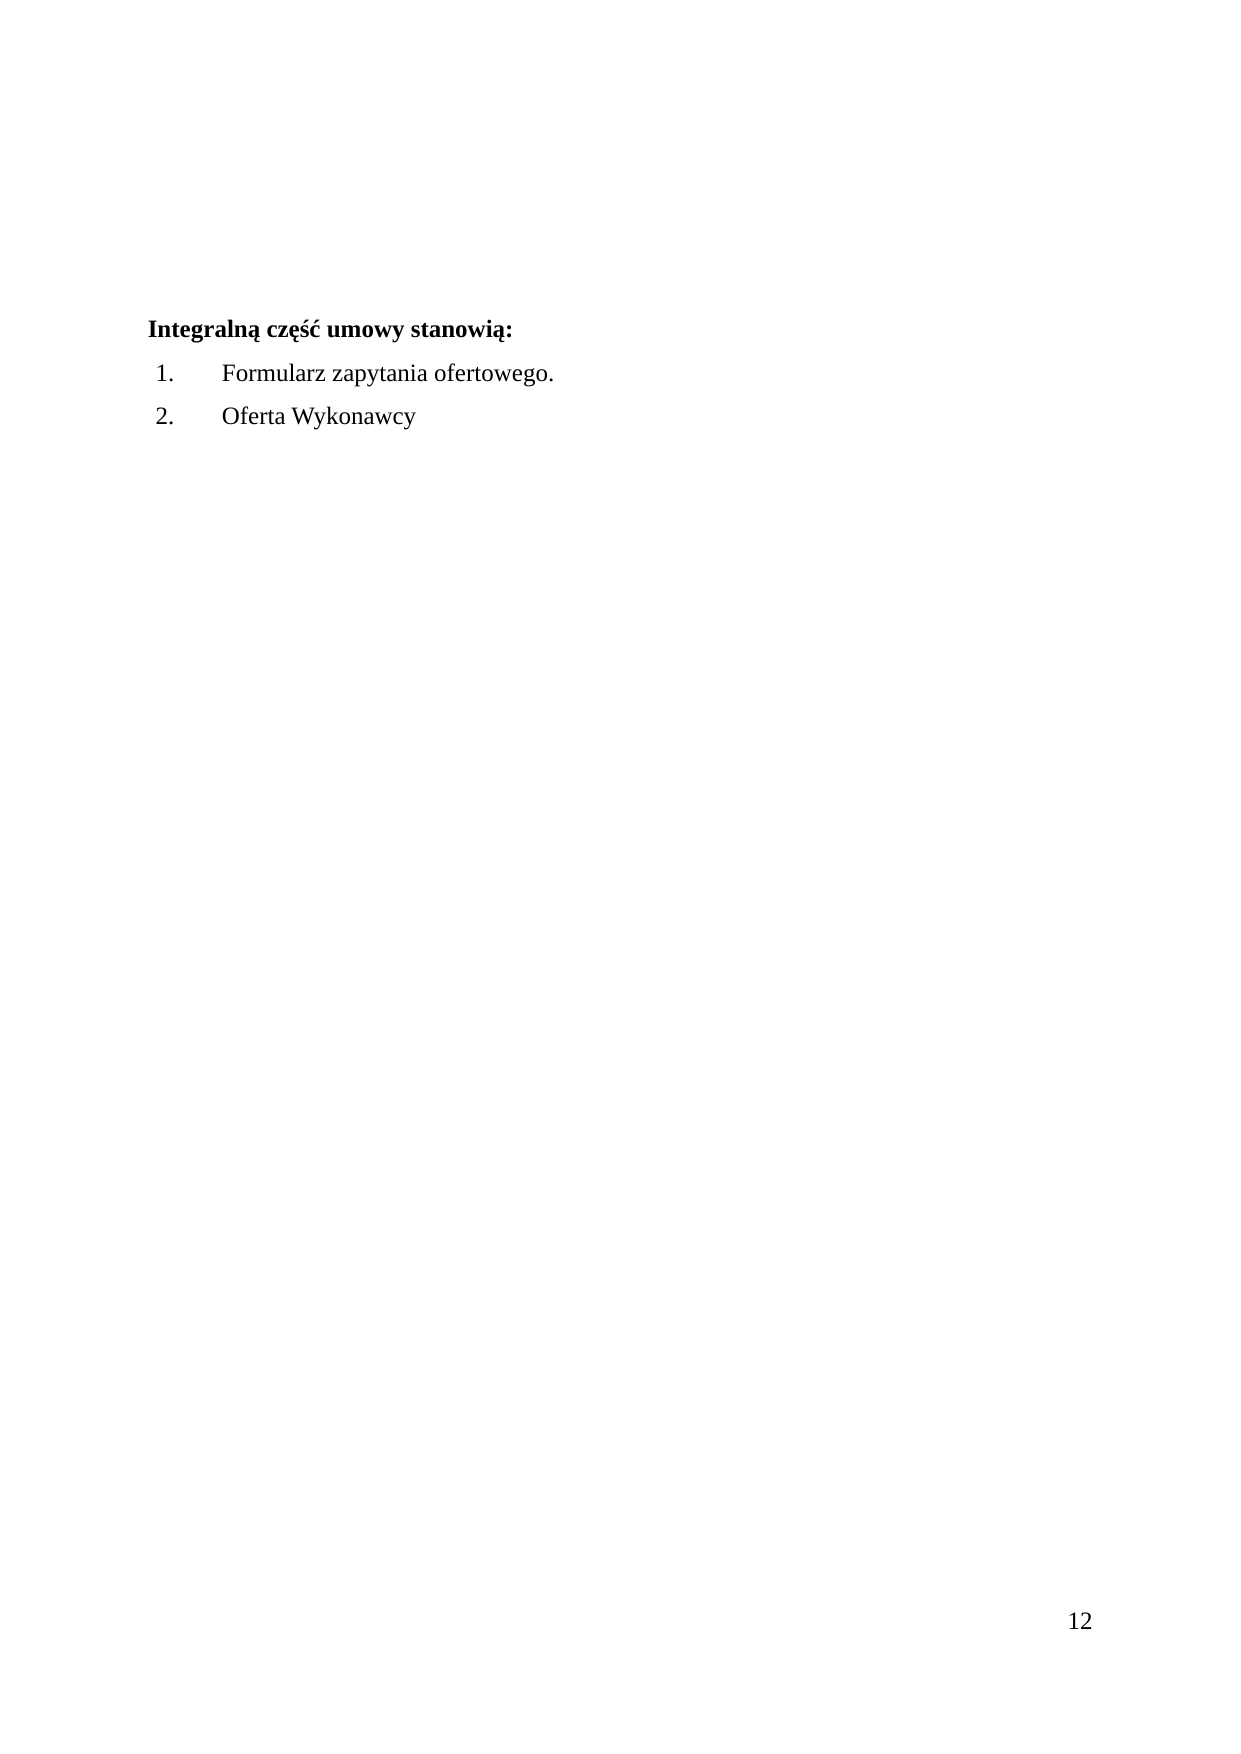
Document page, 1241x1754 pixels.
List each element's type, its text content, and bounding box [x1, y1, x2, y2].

list Oferta Wykonawcy [149, 401, 1092, 429]
text Integralną część umowy stanowią: [148, 314, 1092, 343]
list Formularz zapytania ofertowego. [149, 358, 1092, 386]
